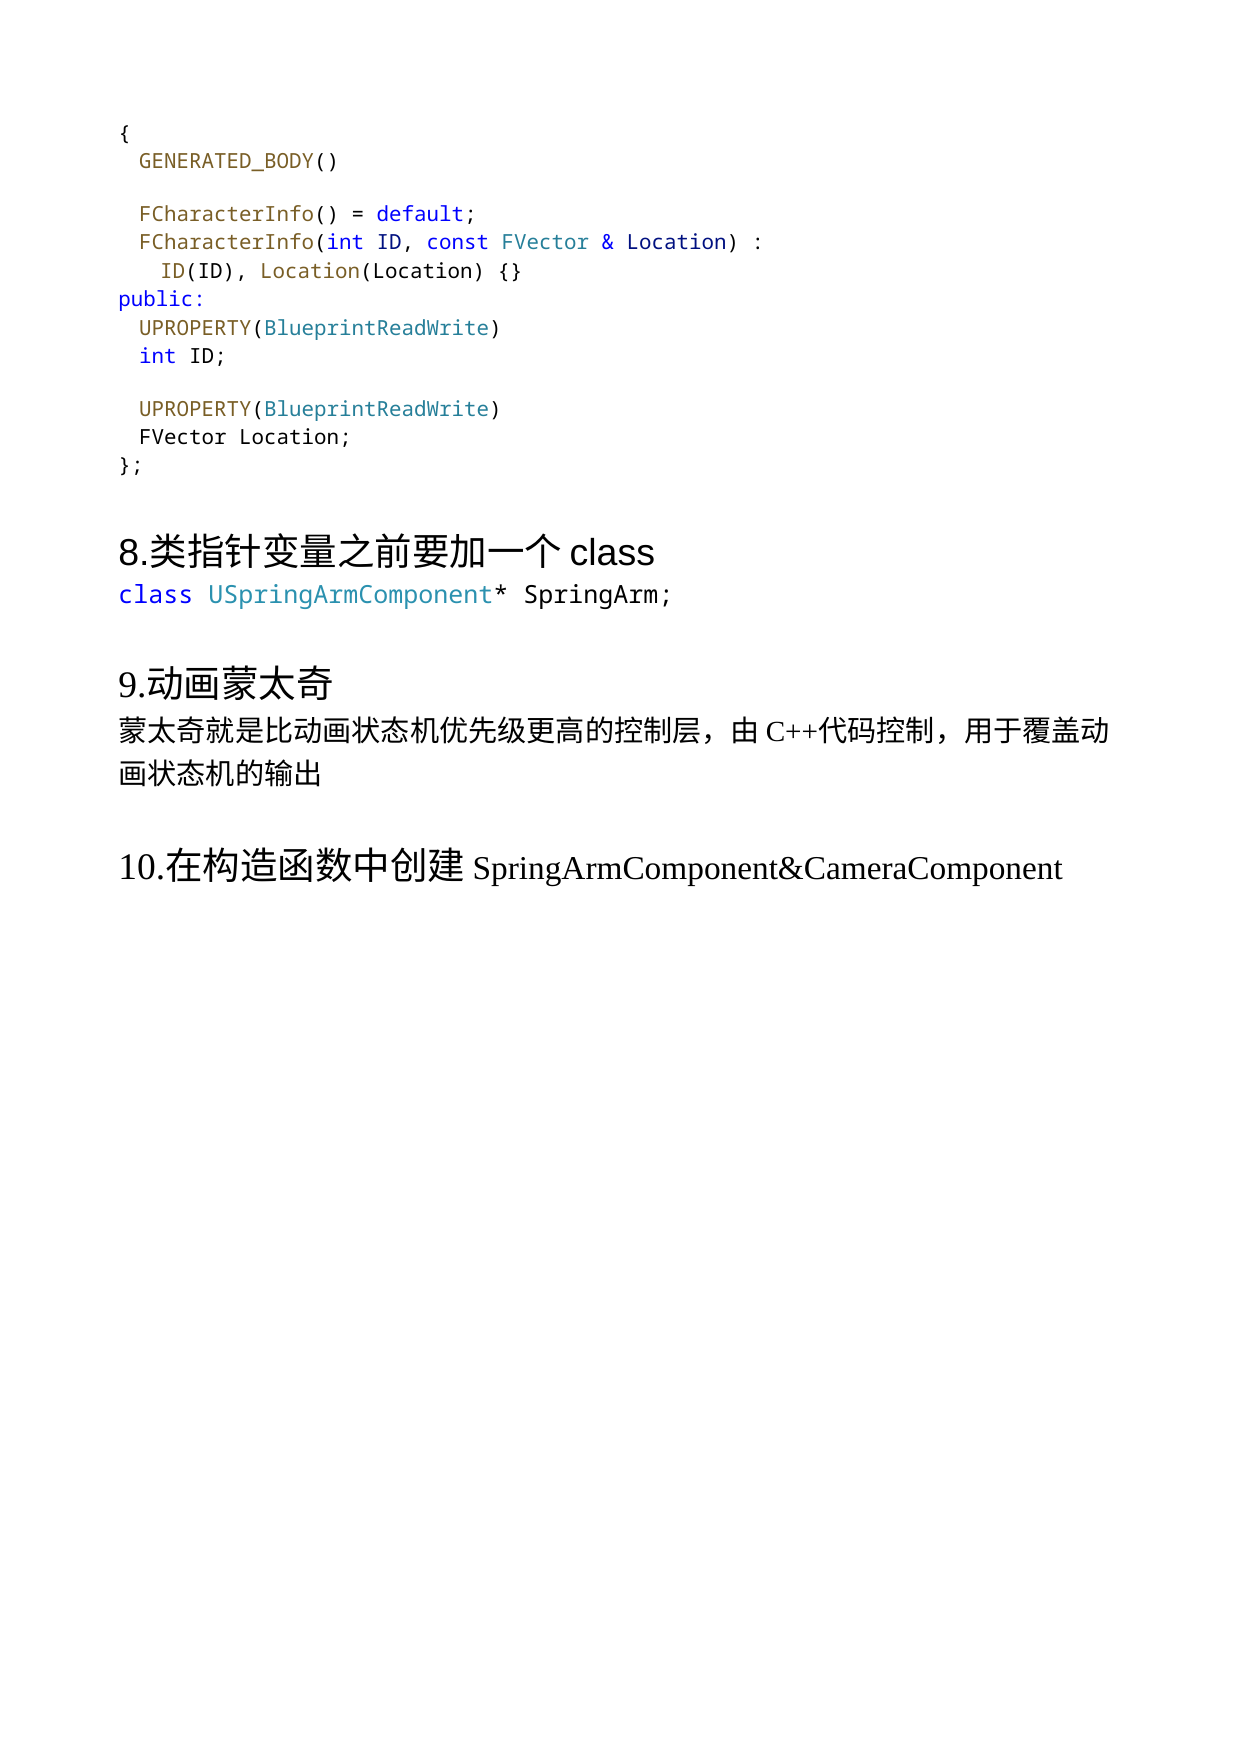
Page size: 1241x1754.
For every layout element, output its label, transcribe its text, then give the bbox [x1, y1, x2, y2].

text UPROPERTY(BlueprintReadWrite) [118, 313, 1122, 341]
text FVector Location; [118, 422, 1122, 451]
text FCharacterInfo(int ID, const FVector & Location) : [118, 227, 1122, 256]
text { [118, 118, 1122, 147]
text int ID; [118, 341, 1122, 370]
text 蒙太奇就是比动画状态机优先级更高的控制层，由C++代码控制，用于覆盖动画状态机的输出 [118, 708, 1122, 792]
text 8.类指针变量之前要加一个class [118, 522, 1122, 576]
text FCharacterInfo() = default; [118, 199, 1122, 227]
text }; [118, 451, 1122, 479]
text GENERATED_BODY() [118, 147, 1122, 175]
text 9.动画蒙太奇 [118, 654, 1122, 708]
text class USpringArmComponent* SpringArm; [118, 576, 1122, 611]
text UPROPERTY(BlueprintReadWrite) [118, 394, 1122, 422]
text 10.在构造函数中创建SpringArmComponent&CameraComponent [118, 836, 1122, 890]
text public: [118, 284, 1122, 313]
text ID(ID), Location(Location) {} [118, 256, 1122, 284]
